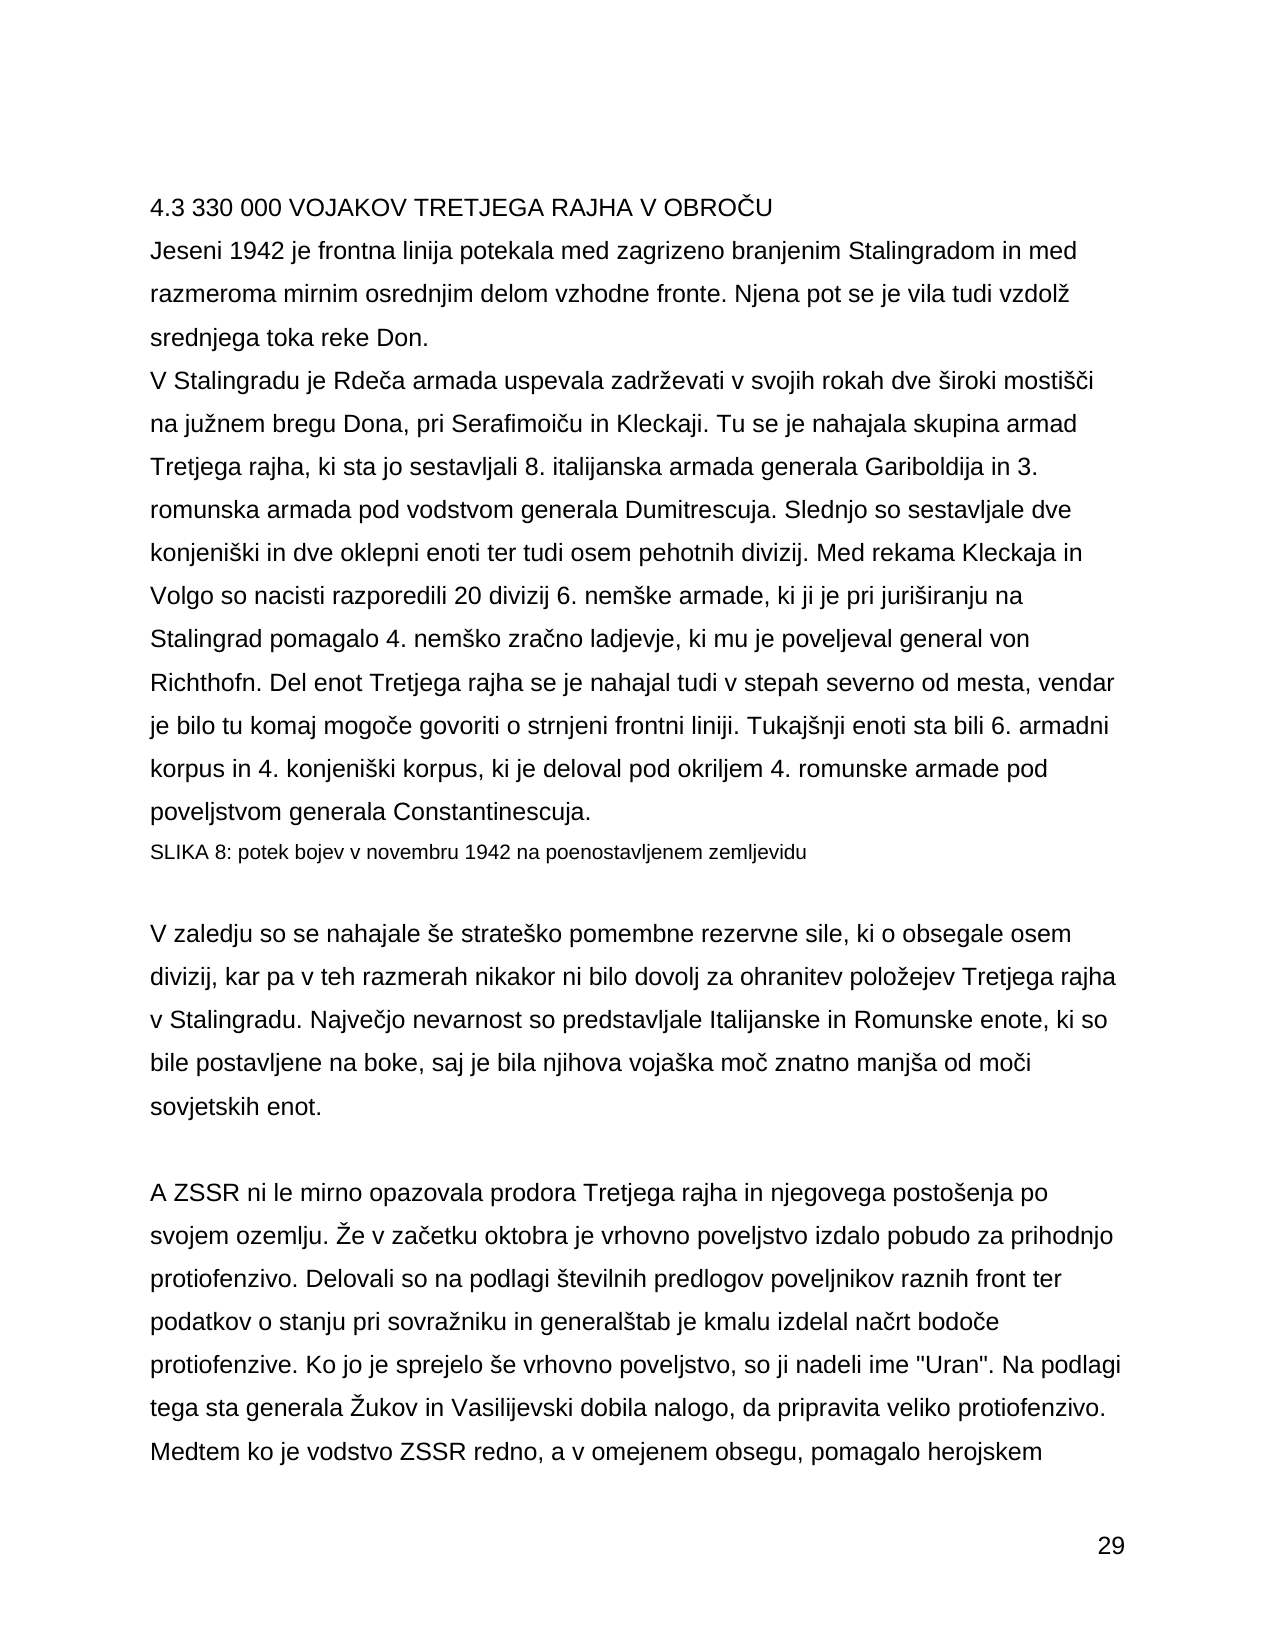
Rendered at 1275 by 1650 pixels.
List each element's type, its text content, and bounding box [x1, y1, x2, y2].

text A ZSSR ni le mirno opazovala prodora Tretjega rajha in njegovega postošenja po svojem ozemlju. Že v začetku oktobra je vrhovno poveljstvo izdalo pobudo za prihodnjo protiofenzivo. Delovali so na podlagi številnih predlogov poveljnikov raznih front ter podatkov o stanju pri sovražniku in generalštab je kmalu izdelal načrt bodoče protiofenzive. Ko jo je sprejelo še vrhovno poveljstvo, so ji nadeli ime "Uran". Na podlagi tega sta generala Žukov in Vasilijevski dobila nalogo, da pripravita veliko protiofenzivo. Medtem ko je vodstvo ZSSR redno, a v omejenem obsegu, pomagalo herojskem [150, 1178, 1125, 1465]
text V Stalingradu je Rdeča armada uspevala zadrževati v svojih rokah dve široki mostišči na južnem bregu Dona, pri Serafimoiču in Kleckaji. Tu se je nahajala skupina armad Tretjega rajha, ki sta jo sestavljali 8. italijanska armada generala Gariboldija in 3. romunska armada pod vodstvom generala Dumitrescuja. Slednjo so sestavljale dve konjeniški in dve oklepni enoti ter tudi osem pehotnih divizij. Med rekama Kleckaja in Volgo so nacisti razporedili 20 divizij 6. nemške armade, ki ji je pri juriširanju na Stalingrad pomagalo 4. nemško zračno ladjevje, ki mu je poveljeval general von Richthofn. Del enot Tretjega rajha se je nahajal tudi v stepah severno od mesta, vendar je bilo tu komaj mogoče govoriti o strnjeni frontni liniji. Tukajšnji enoti sta bili 6. armadni korpus in 4. konjeniški korpus, ki je deloval pod okriljem 4. romunske armade pod poveljstvom generala Constantinescuja. [150, 366, 1125, 826]
text 4.3 330 000 VOJAKOV TRETJEGA RAJHA V OBROČU [150, 193, 1125, 222]
text V zaledju so se nahajale še strateško pomembne rezervne sile, ki o obsegale osem divizij, kar pa v teh razmerah nikakor ni bilo dovolj za ohranitev položejev Tretjega rajha v Stalingradu. Največjo nevarnost so predstavljale Italijanske in Romunske enote, ki so bile postavljene na boke, saj je bila njihova vojaška moč znatno manjša od moči sovjetskih enot. [150, 919, 1125, 1120]
text SLIKA 8: potek bojev v novembru 1942 na poenostavljenem zemljevidu [150, 840, 1125, 864]
text Jeseni 1942 je frontna linija potekala med zagrizeno branjenim Stalingradom in med razmeroma mirnim osrednjim delom vzhodne fronte. Njena pot se je vila tudi vzdolž srednjega toka reke Don. [150, 236, 1125, 351]
